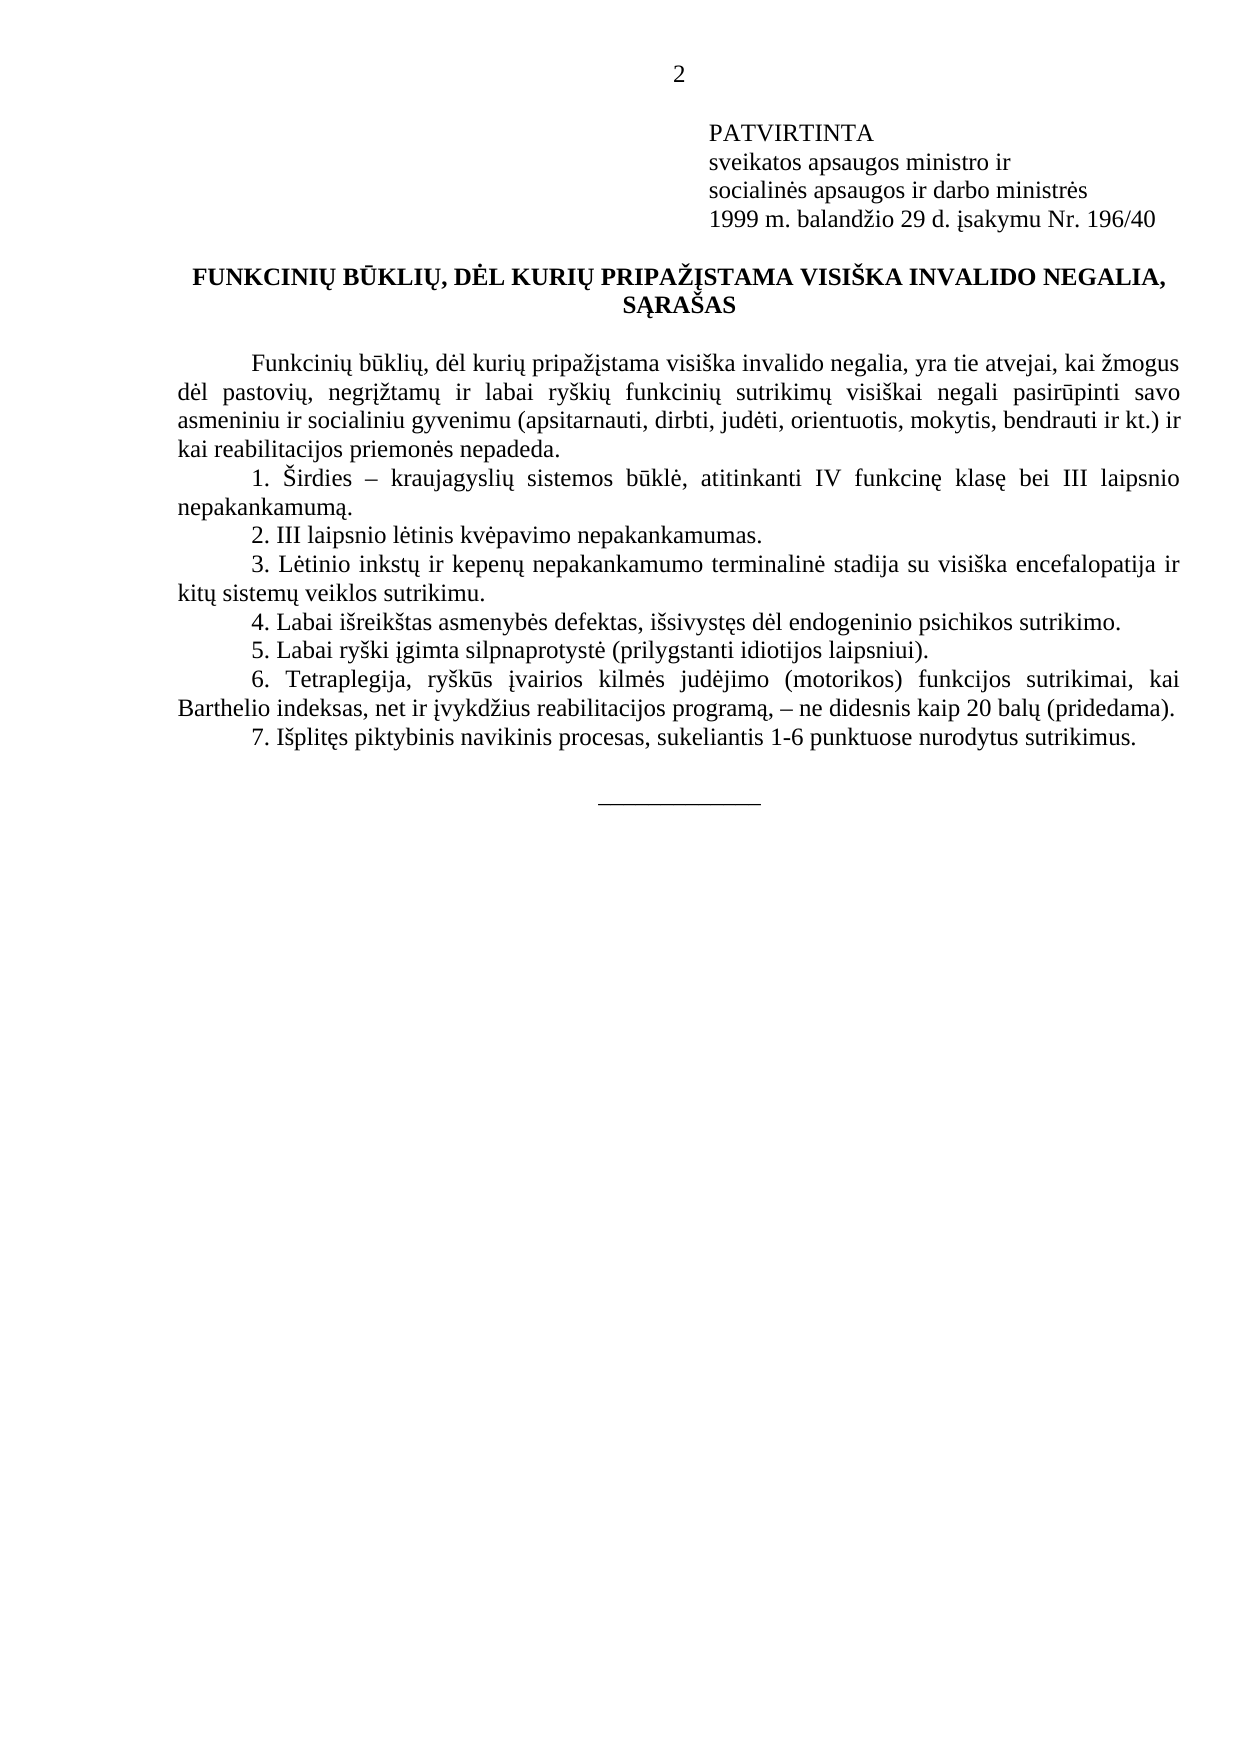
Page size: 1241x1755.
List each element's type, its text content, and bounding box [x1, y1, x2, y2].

text 2. III laipsnio lėtinis kvėpavimo nepakankamumas. [177, 521, 1181, 549]
text 3. Lėtinio inkstų ir kepenų nepakankamumo terminalinė stadija su visiška encefalopatija ir kitų sistemų veiklos sutrikimu. [177, 549, 1181, 607]
text 1. Širdies – kraujagyslių sistemos būklė, atitinkanti IV funkcinę klasę bei III laipsnio nepakankamumą. [177, 463, 1181, 521]
text sveikatos apsaugos ministro ir [177, 147, 1181, 176]
text PATVIRTINTA [709, 118, 1181, 147]
text FUNKCINIŲ BŪKLIŲ, DĖL KURIŲ PRIPAŽĮSTAMA VISIŠKA INVALIDO NEGALIA, SĄRAŠAS [177, 262, 1181, 319]
text 6. Tetraplegija, ryškūs įvairios kilmės judėjimo (motorikos) funkcijos sutrikimai, kai Barthelio indeksas, net ir įvykdžius reabilitacijos programą, – ne didesnis kaip 20 balų (pridedama). [177, 664, 1181, 722]
text 7. Išplitęs piktybinis navikinis procesas, sukeliantis 1-6 punktuose nurodytus sutrikimus. [177, 722, 1181, 751]
text _____________ [177, 779, 1181, 808]
text 5. Labai ryški įgimta silpnaprotystė (prilygstanti idiotijos laipsniui). [177, 636, 1181, 664]
text 1999 m. balandžio 29 d. įsakymu Nr. 196/40 [177, 204, 1181, 233]
text Funkcinių būklių, dėl kurių pripažįstama visiška invalido negalia, yra tie atvejai, kai žmogus dėl pastovių, negrįžtamų ir labai ryškių funkcinių sutrikimų visiškai negali pasirūpinti savo asmeniniu ir socialiniu gyvenimu (apsitarnauti, dirbti, judėti, orientuotis, mokytis, bendrauti ir kt.) ir kai reabilitacijos priemonės nepadeda. [177, 348, 1181, 463]
text 4. Labai išreikštas asmenybės defektas, išsivystęs dėl endogeninio psichikos sutrikimo. [177, 607, 1181, 636]
text socialinės apsaugos ir darbo ministrės [177, 176, 1181, 204]
